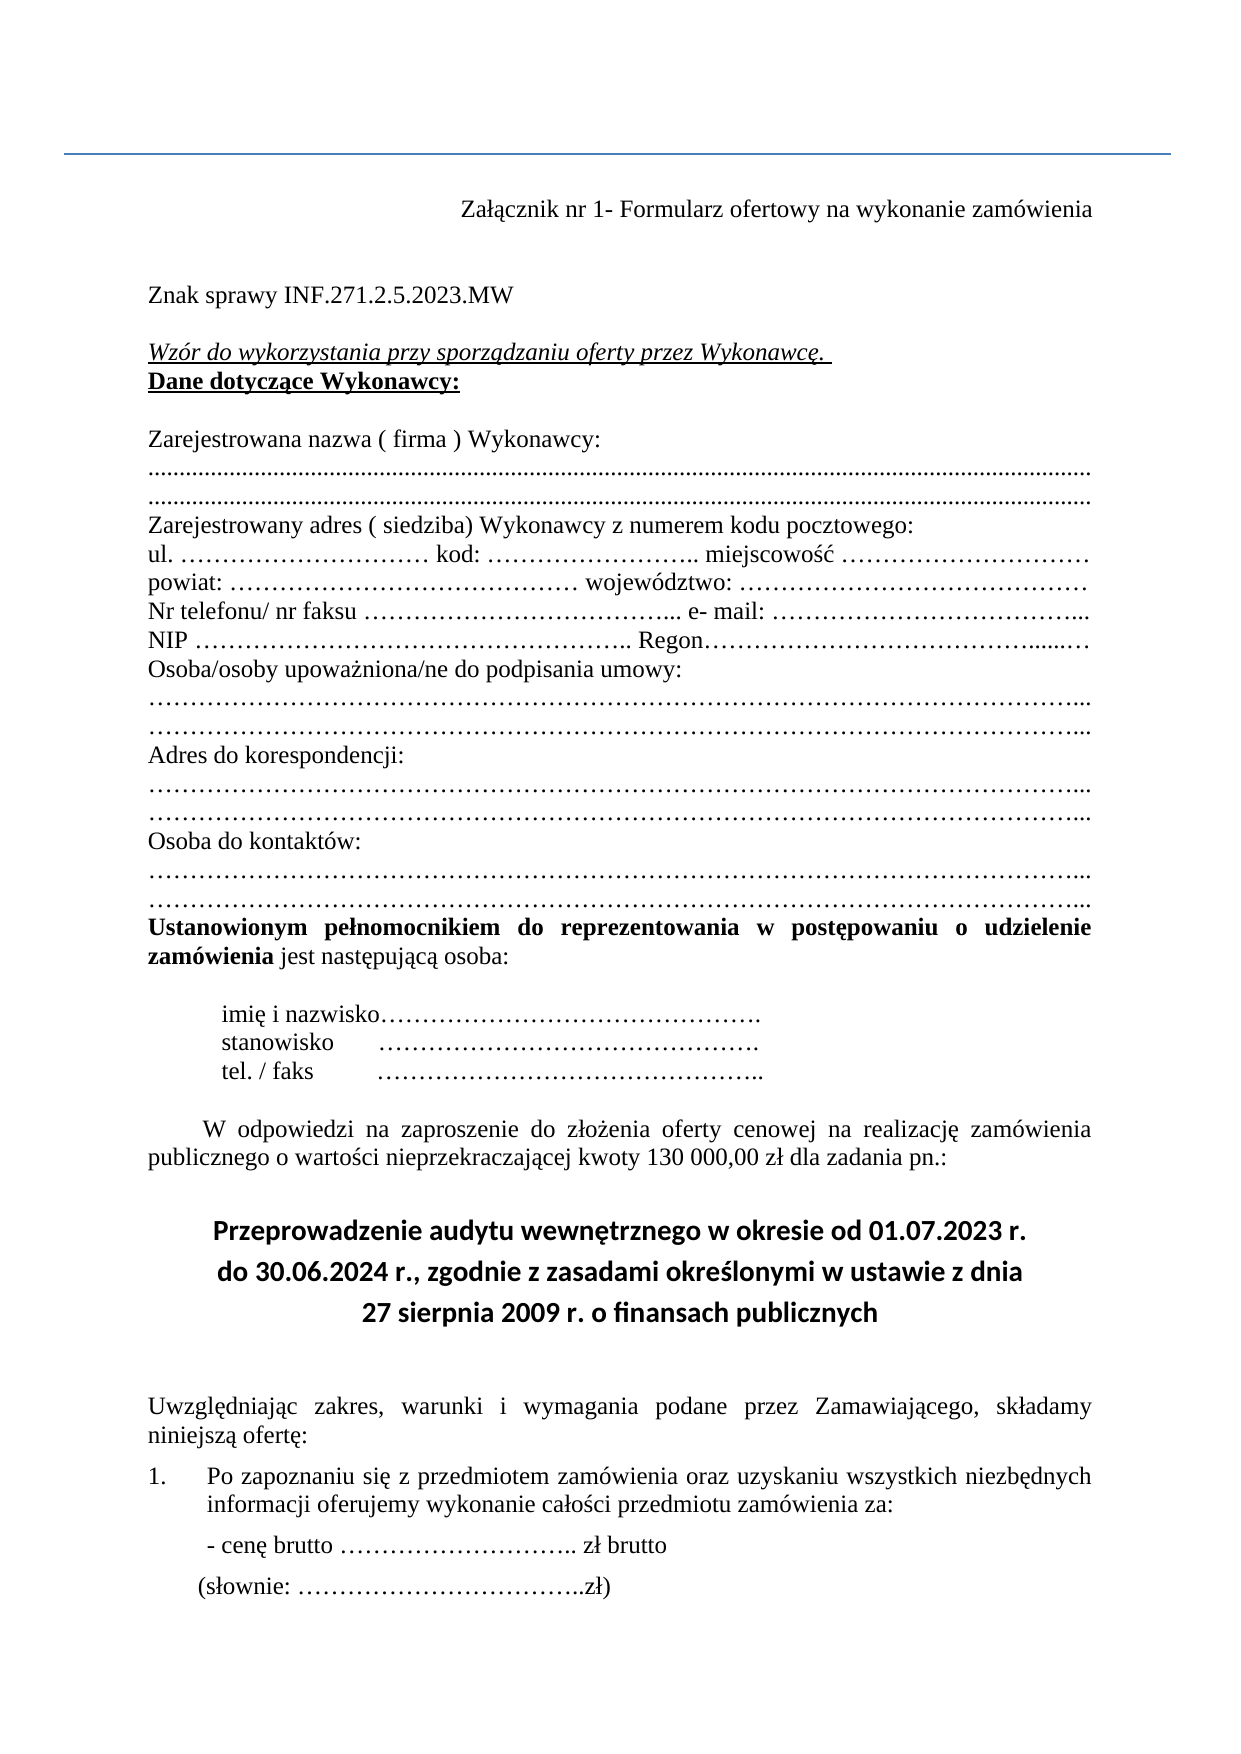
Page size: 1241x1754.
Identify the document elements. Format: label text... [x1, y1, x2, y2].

text Znak sprawy INF.271.2.5.2023.MW [148, 280, 1093, 309]
list (słownie: ……………………………..zł) [148, 1571, 1093, 1599]
text .............................................................................................................................................................................................................................................................................................................. [148, 452, 1093, 510]
text tel. / faks ……………………………………….. [148, 1056, 1093, 1085]
list - cenę brutto ……………………….. zł brutto [148, 1530, 1093, 1559]
text Zarejestrowana nazwa ( firma ) Wykonawcy: [148, 424, 1093, 452]
text powiat: …………………………………… województwo: …………………………………… [148, 567, 1093, 596]
text NIP …………………………………………….. Regon…………………………………......… [148, 625, 1093, 654]
text Osoba do kontaktów: …………………………………………………………………………………………………...…………………………………………………………………………………………………... [148, 826, 1093, 912]
text Zarejestrowany adres ( siedziba) Wykonawcy z numerem kodu pocztowego: [148, 510, 1093, 539]
text Dane dotyczące Wykonawcy: [148, 366, 1093, 395]
list Po zapoznaniu się z przedmiotem zamówienia oraz uzyskaniu wszystkich niezbędnych informacji oferujemy wykonanie całości przedmiotu zamówienia za: [148, 1461, 1093, 1518]
text Uwzględniając zakres, warunki i wymagania podane przez Zamawiającego, składamy niniejszą ofertę: [148, 1391, 1093, 1449]
text Załącznik nr 1- Formularz ofertowy na wykonanie zamówienia [148, 194, 1093, 222]
text Nr telefonu/ nr faksu ………………………………... e- mail: ………………………………... [148, 596, 1093, 625]
text Przeprowadzenie audytu wewnętrznego w okresie od 01.07.2023 r. do 30.06.2024 r., zgodnie z zasadami określonymi w ustawie z dnia 27 sierpnia 2009 r. o finansach publicznych [148, 1212, 1093, 1329]
text Wzór do wykorzystania przy sporządzaniu oferty przez Wykonawcę. [148, 337, 1093, 366]
text W odpowiedzi na zaproszenie do złożenia oferty cenowej na realizację zamówienia publicznego o wartości nieprzekraczającej kwoty 130 000,00 zł dla zadania pn.: [148, 1114, 1093, 1171]
text imię i nazwisko………………………………………. [148, 999, 1093, 1027]
text stanowisko ………………………………………. [148, 1027, 1093, 1056]
text Ustanowionym pełnomocnikiem do reprezentowania w postępowaniu o udzielenie zamówienia jest następującą osoba: [148, 912, 1093, 970]
text Osoba/osoby upoważniona/ne do podpisania umowy: …………………………………………………………………………………………………...…………………………………………………………………………………………………... [148, 654, 1093, 740]
text ul. ………………………… kod: …………………….. miejscowość ………………………… [148, 539, 1093, 567]
text Adres do korespondencji: …………………………………………………………………………………………………...…………………………………………………………………………………………………... [148, 740, 1093, 826]
